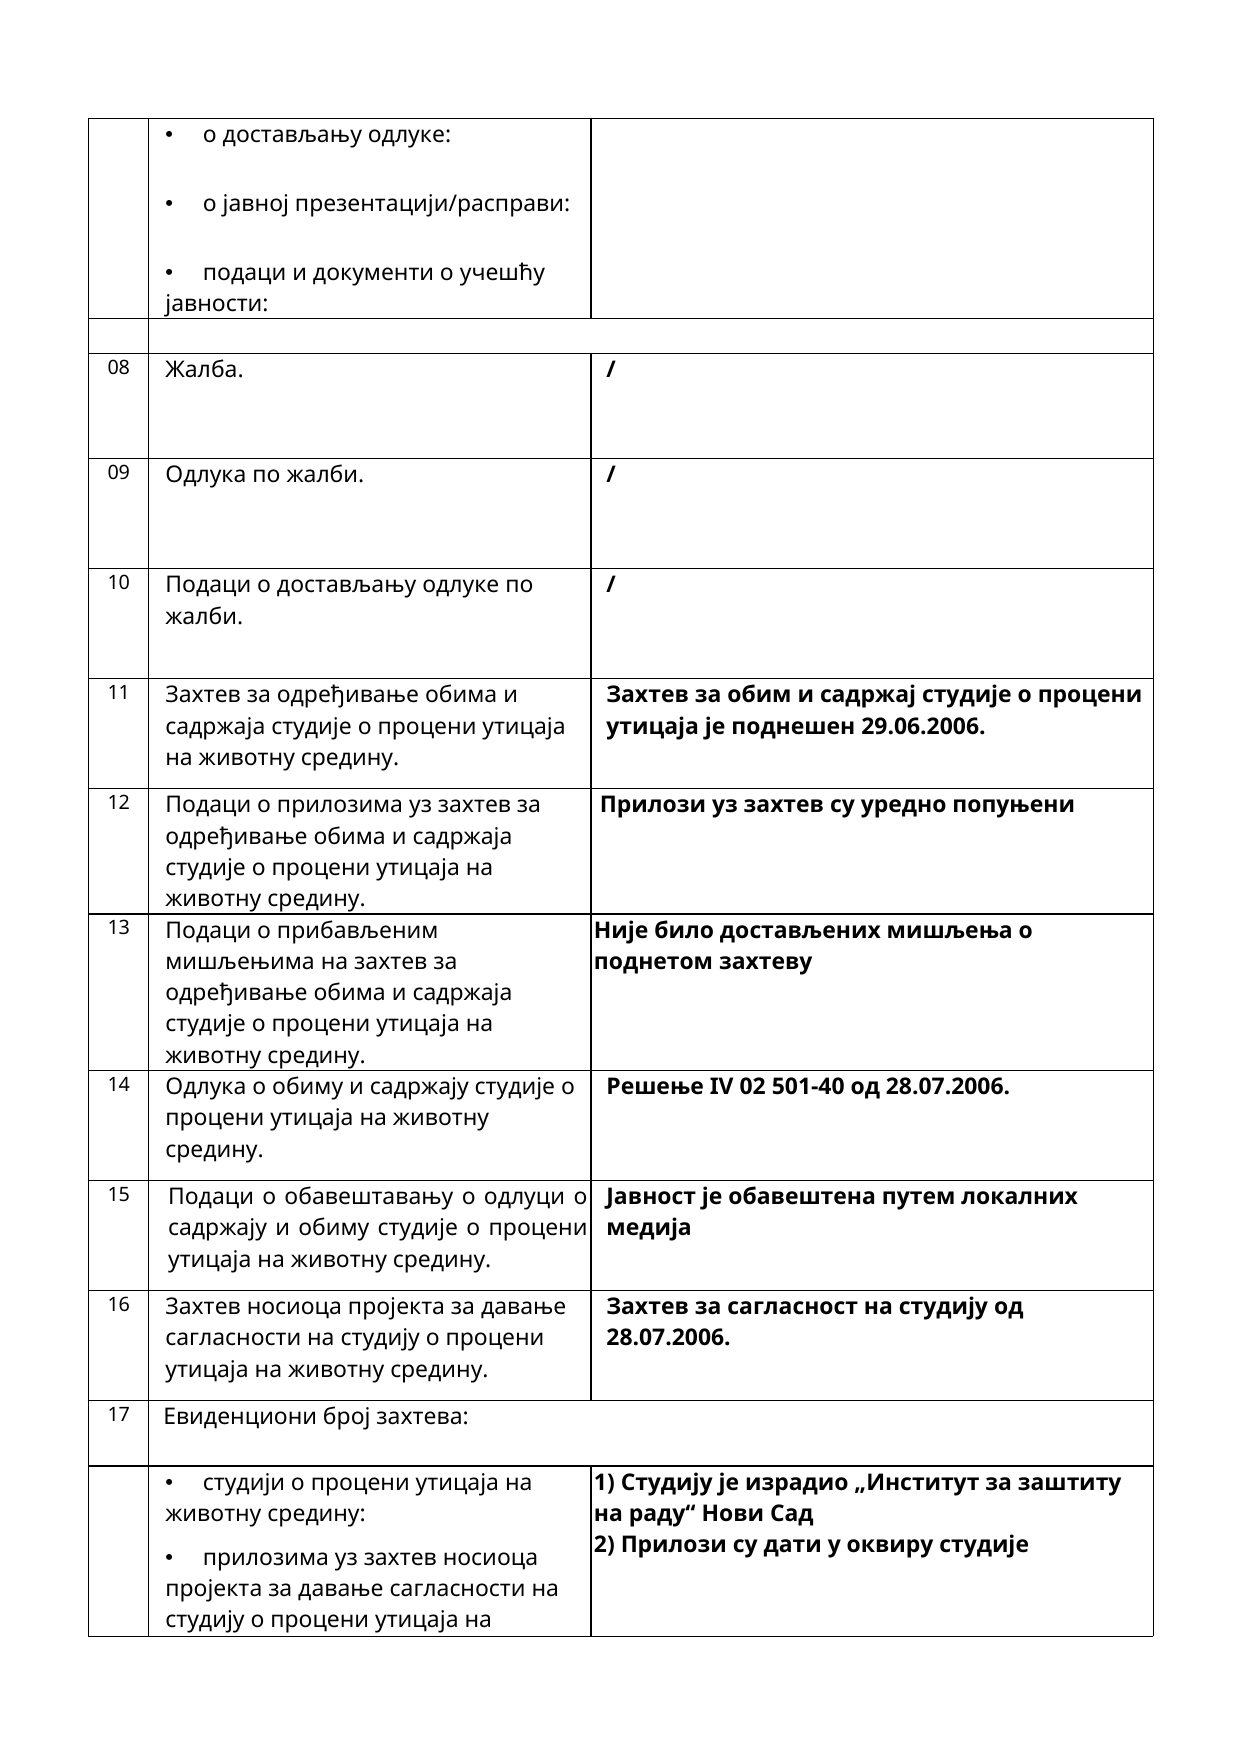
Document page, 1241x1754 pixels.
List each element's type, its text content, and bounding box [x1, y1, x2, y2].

table_header о достављању одлуке: о јавној презентацији/расправи: подаци и документи о учешћу јавности: [149, 119, 590, 318]
table_cell 1) Студију је израдио „Институт за заштиту на раду“ Нови Сад 2) Прилози су дати у оквиру студије [592, 1467, 1153, 1636]
table_cell 11 [89, 679, 148, 788]
table_cell 16 [89, 1291, 148, 1400]
table_cell 17 [89, 1401, 148, 1465]
table_cell 13 [89, 915, 148, 1070]
table_cell Подаци о прибављеним мишљењима на захтев за одређивање обима и садржаја студије о процени утицаја на животну средину. [149, 915, 590, 1070]
table_cell / [592, 569, 1153, 678]
table_cell Захтев за сагласност на студију од 28.07.2006. [592, 1291, 1153, 1400]
table_cell Није било достављених мишљења о поднетом захтеву [592, 915, 1153, 1070]
table_cell / [592, 459, 1153, 568]
table_cell Захтев носиоца пројекта за давање сагласности на студију о процени утицаја на животну средину. [149, 1291, 590, 1400]
table_cell / [592, 354, 1153, 458]
table_cell Жалба. [149, 354, 590, 458]
table_cell [89, 1467, 148, 1636]
table_cell [89, 319, 148, 353]
table_cell [149, 319, 1153, 353]
table_cell 09 [89, 459, 148, 568]
table_cell Захтев за одређивање обима и садржаја студије о процени утицаја на животну средину. [149, 679, 590, 788]
table_cell 12 [89, 789, 148, 913]
table_cell Решење IV 02 501-40 oд 28.07.2006. [592, 1071, 1153, 1180]
table_cell 15 [89, 1181, 148, 1290]
table_header [592, 119, 1153, 318]
table_cell Подаци о достављању одлуке по жалби. [149, 569, 590, 678]
table_cell Захтев за обим и садржај студије о процени утицаја је поднешен 29.06.2006. [592, 679, 1153, 788]
table_cell Јавност је обавештена путем локалних медија [592, 1181, 1153, 1290]
table_cell Одлука по жалби. [149, 459, 590, 568]
table_cell 10 [89, 569, 148, 678]
table_cell Прилози уз захтев су уредно попуњени [592, 789, 1153, 913]
table_header [89, 119, 148, 318]
table_cell Одлука о обиму и садржају студије о процени утицаја на животну средину. [149, 1071, 590, 1180]
table_cell 14 [89, 1071, 148, 1180]
table_cell Евиденциони број захтева: [149, 1401, 1153, 1465]
table_cell студији о процени утицаја на животну средину: прилозима уз захтев носиоца пројекта за давање сагласности на студију о процени утицаја на [149, 1467, 590, 1636]
table_cell Подаци о обавештавању о одлуци о садржају и обиму студије о процени утицаја на животну средину. [149, 1181, 590, 1290]
table_cell 08 [89, 354, 148, 458]
table_cell Подаци о прилозима уз захтев за одређивање обима и садржаја студије о процени утицаја на животну средину. [149, 789, 590, 913]
